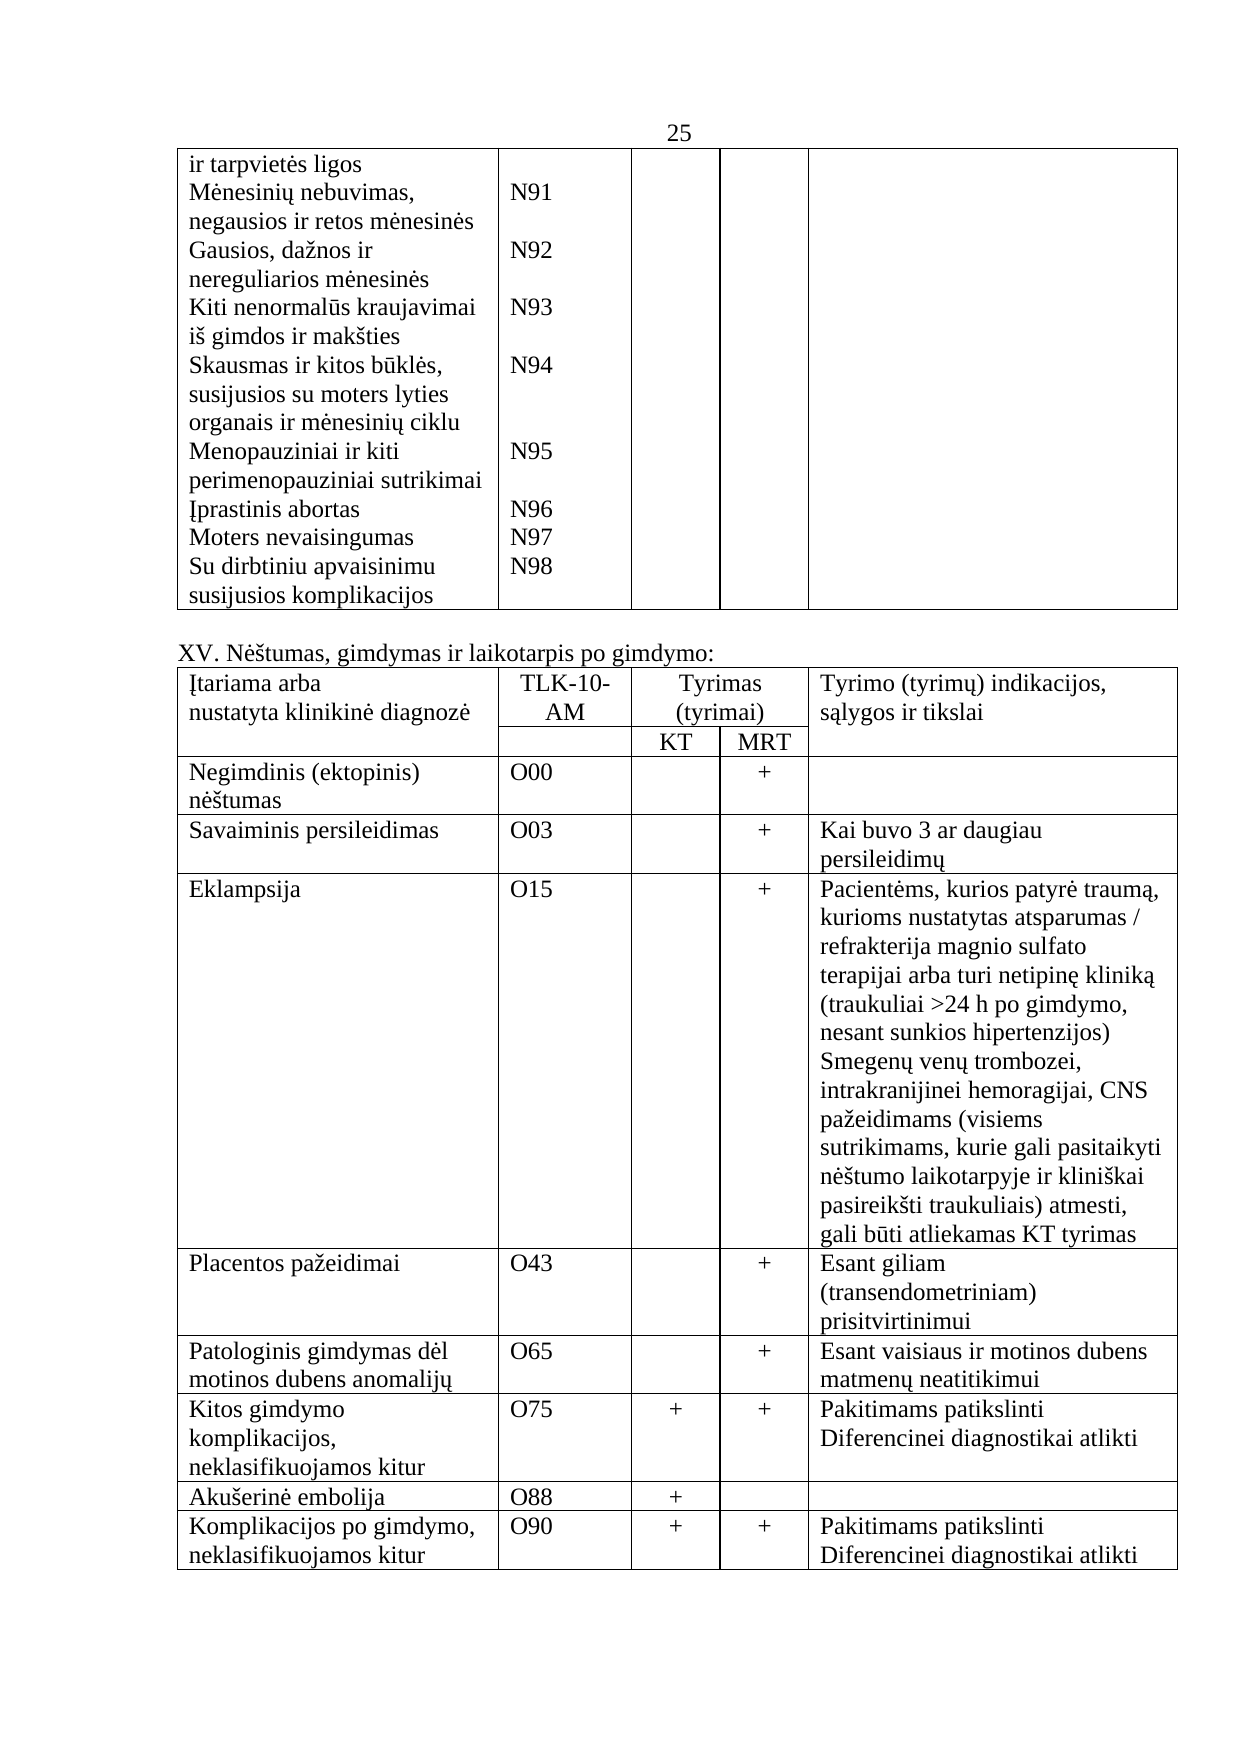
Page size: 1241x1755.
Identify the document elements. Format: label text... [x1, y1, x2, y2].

table_cell [809, 149, 1177, 609]
table_cell [499, 727, 631, 756]
table_cell [721, 149, 808, 609]
table_cell Eklampsija [178, 874, 498, 1247]
table_cell [721, 1482, 808, 1510]
table_cell Pacientėms, kurios patyrė traumą, kurioms nustatytas atsparumas / refrakterija magnio sulfato terapijai arba turi netipinę kliniką (traukuliai >24 h po gimdymo, nesant sunkios hipertenzijos) Smegenų venų trombozei, intrakranijinei hemoragijai, CNS pažeidimams (visiems sutrikimams, kurie gali pasitaikyti nėštumo laikotarpyje ir kliniškai pasireikšti traukuliais) atmesti, gali būti atliekamas KT tyrimas [809, 874, 1177, 1247]
table_cell [632, 757, 719, 814]
table_cell + [632, 1482, 719, 1510]
table_cell ir tarpvietės ligos Mėnesinių nebuvimas, negausios ir retos mėnesinės Gausios, dažnos ir nereguliarios mėnesinės Kiti nenormalūs kraujavimai iš gimdos ir makšties Skausmas ir kitos būklės, susijusios su moters lyties organais ir mėnesinių ciklu Menopauziniai ir kiti perimenopauziniai sutrikimai Įprastinis abortas Moters nevaisingumas Su dirbtiniu apvaisinimu susijusios komplikacijos [178, 149, 498, 609]
table_cell Negimdinis (ektopinis) nėštumas [178, 757, 498, 814]
table_cell KT [632, 727, 719, 756]
table_cell + [632, 1511, 719, 1569]
table_header Tyrimas (tyrimai) [632, 668, 808, 726]
table_cell O00 [499, 757, 631, 814]
table_cell Placentos pažeidimai [178, 1249, 498, 1335]
table_cell Komplikacijos po gimdymo, neklasifikuojamos kitur [178, 1511, 498, 1569]
table_cell O75 [499, 1394, 631, 1481]
table_header TLK-10-AM [499, 668, 631, 726]
table_cell N91 N92 N93 N94 N95 N96 N97 N98 [499, 149, 631, 609]
table_cell + [721, 815, 808, 873]
table_cell O65 [499, 1336, 631, 1393]
table_cell Kitos gimdymo komplikacijos, neklasifikuojamos kitur [178, 1394, 498, 1481]
table_cell O43 [499, 1249, 631, 1335]
table_cell MRT [721, 727, 808, 756]
table_cell O90 [499, 1511, 631, 1569]
table_cell O15 [499, 874, 631, 1247]
table_cell Akušerinė embolija [178, 1482, 498, 1510]
table_cell Esant giliam (transendometriniam) prisitvirtinimui [809, 1249, 1177, 1335]
table_cell [632, 149, 719, 609]
table_cell + [632, 1394, 719, 1481]
table_cell [632, 1249, 719, 1335]
table_cell + [721, 757, 808, 814]
table_cell Pakitimams patikslinti Diferencinei diagnostikai atlikti [809, 1511, 1177, 1569]
table_cell Patologinis gimdymas dėl motinos dubens anomalijų [178, 1336, 498, 1393]
table_cell Savaiminis persileidimas [178, 815, 498, 873]
table_cell [632, 1336, 719, 1393]
table_cell + [721, 1394, 808, 1481]
table_cell + [721, 1511, 808, 1569]
table_cell O03 [499, 815, 631, 873]
table_cell + [721, 1249, 808, 1335]
table_cell O88 [499, 1482, 631, 1510]
table_cell [809, 1482, 1177, 1510]
table_cell Kai buvo 3 ar daugiau persileidimų [809, 815, 1177, 873]
table_cell [809, 757, 1177, 814]
table_cell [632, 815, 719, 873]
table_cell + [721, 1336, 808, 1393]
table_header Įtariama arba nustatyta klinikinė diagnozė [178, 668, 498, 756]
table_cell + [721, 874, 808, 1247]
table_cell Pakitimams patikslinti Diferencinei diagnostikai atlikti [809, 1394, 1177, 1481]
text XV. Nėštumas, gimdymas ir laikotarpis po gimdymo: [177, 638, 1181, 667]
table_cell Esant vaisiaus ir motinos dubens matmenų neatitikimui [809, 1336, 1177, 1393]
table_cell [632, 874, 719, 1247]
table_header Tyrimo (tyrimų) indikacijos, sąlygos ir tikslai [809, 668, 1177, 756]
